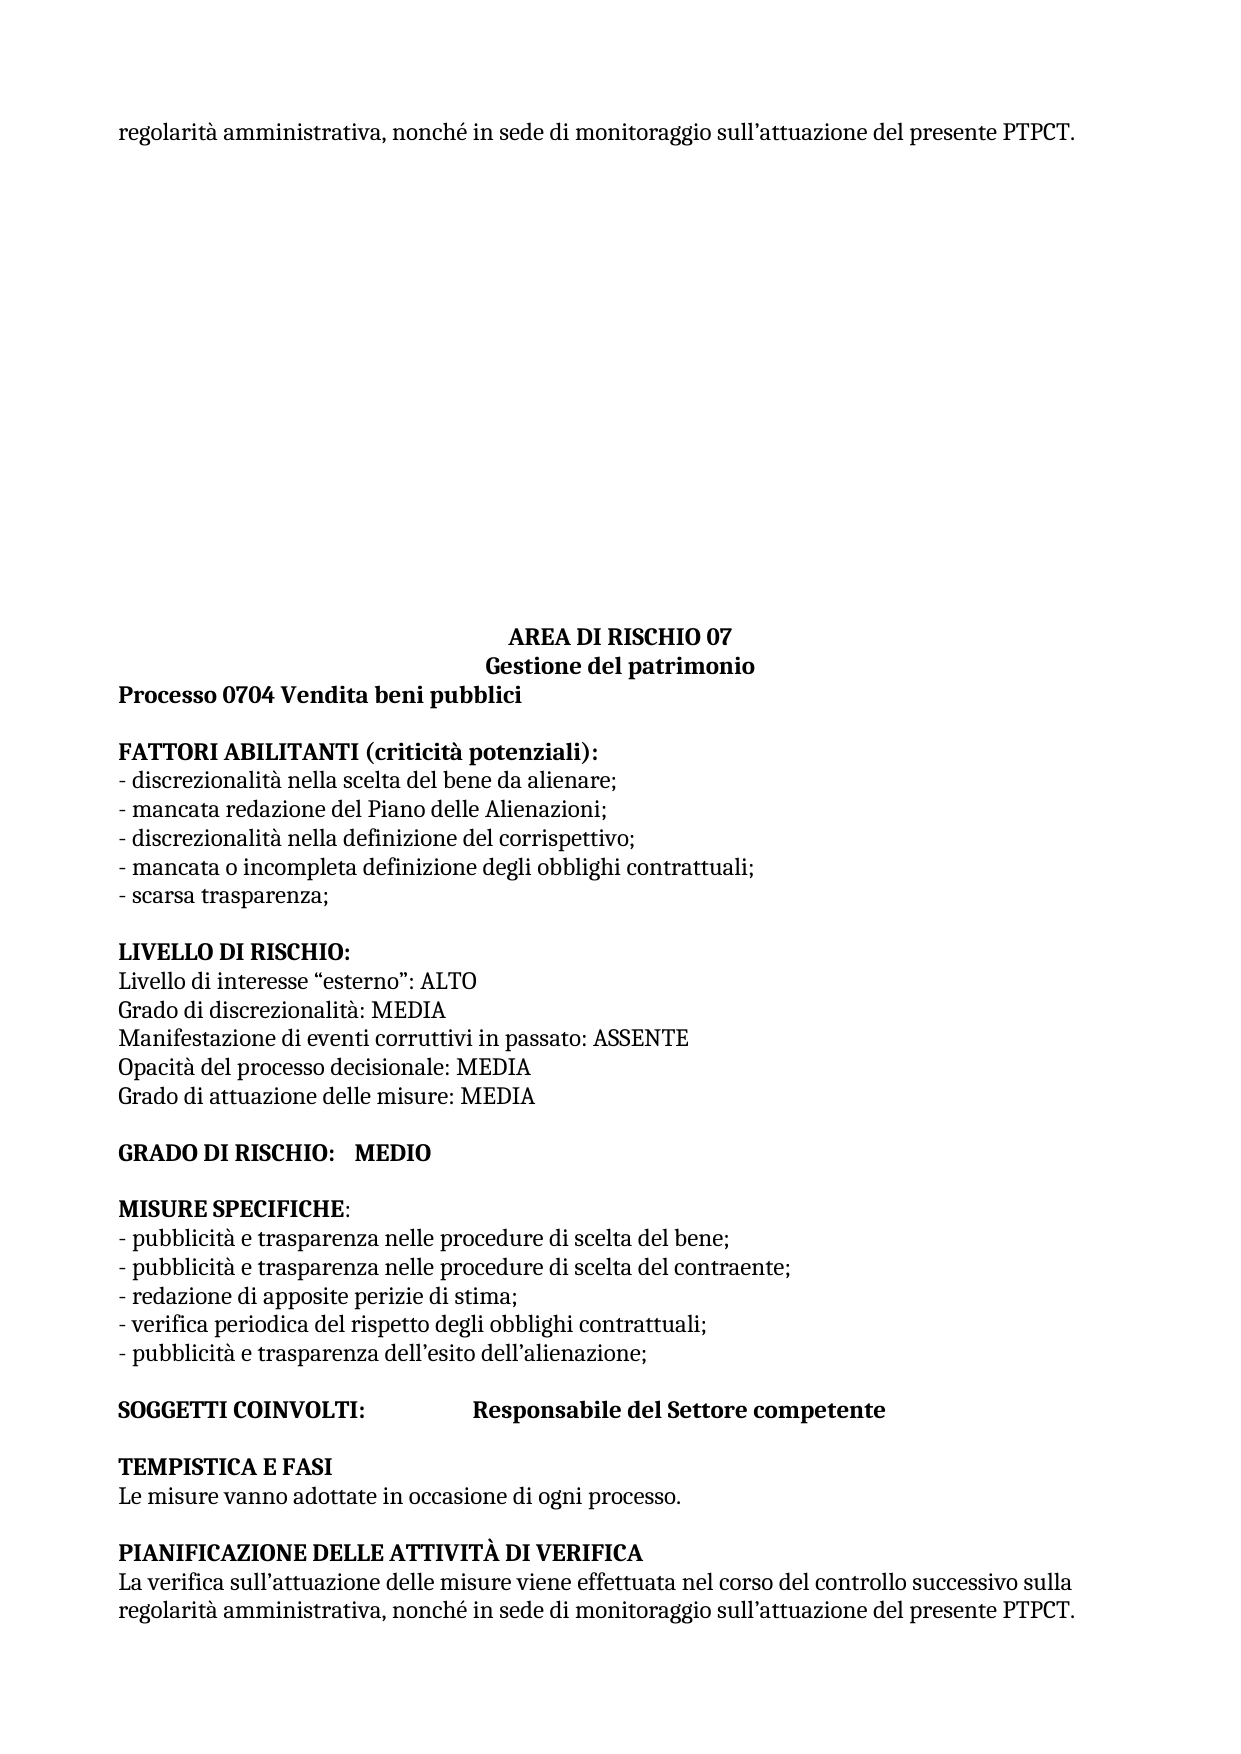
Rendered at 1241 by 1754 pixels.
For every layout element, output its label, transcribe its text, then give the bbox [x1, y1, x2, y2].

text La verifica sull’attuazione delle misure viene effettuata nel corso del controllo successivo sulla regolarità amministrativa, nonché in sede di monitoraggio sull’attuazione del presente PTPCT. [118, 1568, 1122, 1625]
text - pubblicità e trasparenza dell’esito dell’alienazione; [118, 1339, 1122, 1368]
text Manifestazione di eventi corruttivi in passato: ASSENTE [118, 1024, 1122, 1053]
text Opacità del processo decisionale: MEDIA [118, 1053, 1122, 1082]
text LIVELLO DI RISCHIO: [118, 938, 1122, 967]
text TEMPISTICA E FASI [118, 1453, 1122, 1482]
text MISURE SPECIFICHE: [118, 1195, 1122, 1224]
text Gestione del patrimonio [118, 652, 1122, 681]
text - pubblicità e trasparenza nelle procedure di scelta del contraente; [118, 1253, 1122, 1282]
text GRADO DI RISCHIO: MEDIO [118, 1138, 1122, 1167]
text PIANIFICAZIONE DELLE ATTIVITÀ DI VERIFICA [118, 1539, 1122, 1568]
text - discrezionalità nella definizione del corrispettivo; - mancata o incompleta definizione degli obblighi contrattuali; - scarsa trasparenza; [118, 824, 1122, 910]
text - redazione di apposite perizie di stima; - verifica periodica del rispetto degli obblighi contrattuali; [118, 1282, 1122, 1339]
text Livello di interesse “esterno”: ALTO [118, 967, 1122, 996]
text AREA DI RISCHIO 07 [118, 623, 1122, 652]
text - mancata redazione del Piano delle Alienazioni; [118, 795, 1122, 824]
text SOGGETTI COINVOLTI: Responsabile del Settore competente [118, 1396, 1122, 1424]
text Grado di discrezionalità: MEDIA [118, 996, 1122, 1024]
text Processo 0704 Vendita beni pubblici [118, 681, 1122, 709]
text regolarità amministrativa, nonché in sede di monitoraggio sull’attuazione del presente PTPCT. [118, 118, 1122, 147]
text - pubblicità e trasparenza nelle procedure di scelta del bene; [118, 1224, 1122, 1253]
text - discrezionalità nella scelta del bene da alienare; [118, 766, 1122, 795]
text Grado di attuazione delle misure: MEDIA [118, 1082, 1122, 1111]
text FATTORI ABILITANTI (criticità potenziali): [118, 737, 1122, 766]
text Le misure vanno adottate in occasione di ogni processo. [118, 1482, 1122, 1511]
